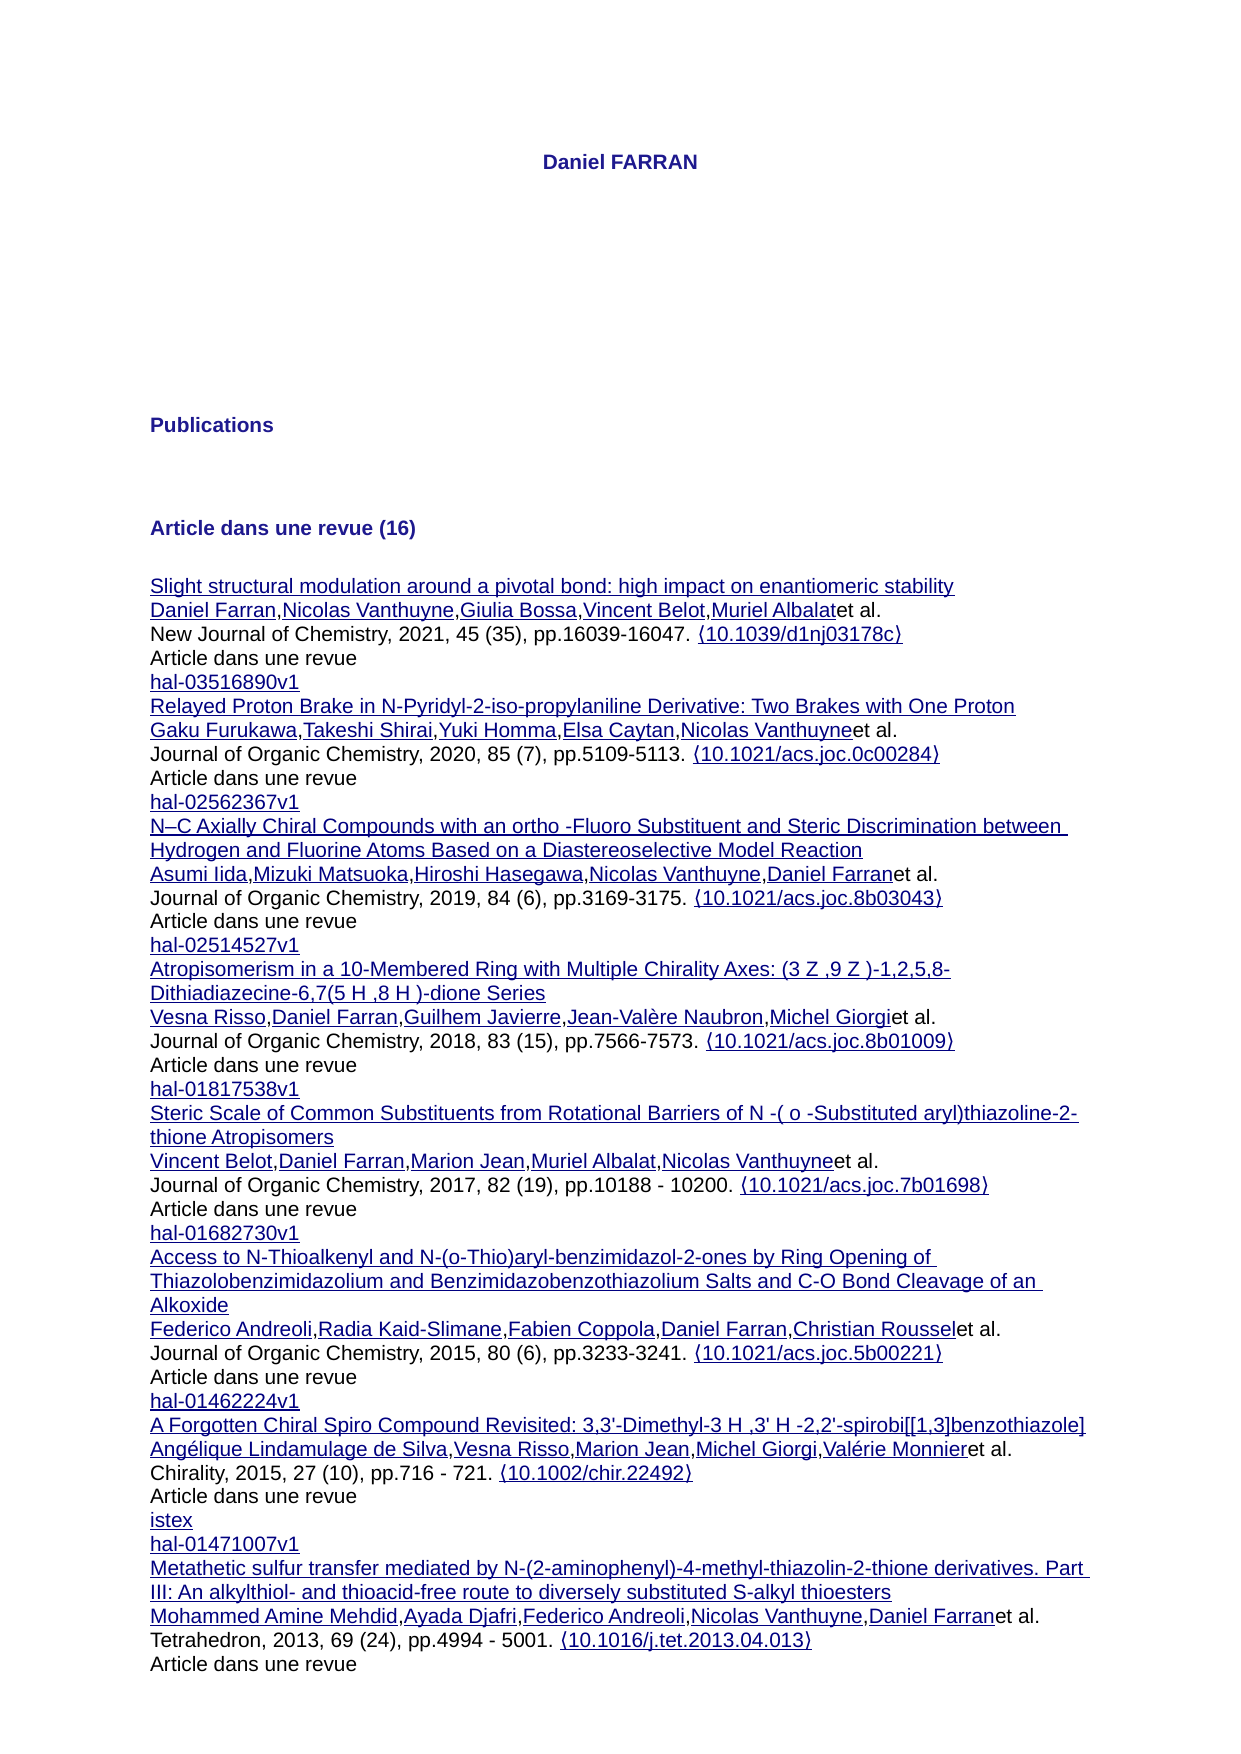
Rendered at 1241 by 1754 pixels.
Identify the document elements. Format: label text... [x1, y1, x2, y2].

table_cell Atropisomerism in a 10-Membered Ring with Multiple Chirality Axes: (3 Z ,9 Z )-1,2,5,8-Dithiadiazecine-6,7(5 H ,8 H )-dione Series Vesna Risso,Daniel Farran,Guilhem Javierre,Jean-Valère Naubron,Michel Giorgiet al. Journal of Organic Chemistry, 2018, 83 (15), pp.7566-7573. ⟨10.1021/acs.joc.8b01009⟩ Article dans une revue hal-01817538v1 [150, 957, 1090, 1101]
table_cell Metathetic sulfur transfer mediated by N-(2-aminophenyl)-4-methyl-thiazolin-2-thione derivatives. Part [150, 1556, 1090, 1577]
subtitle Article dans une revue (16) [150, 516, 1090, 539]
table_cell Steric Scale of Common Substituents from Rotational Barriers of N -( o -Substituted aryl)thiazoline-2-thione Atropisomers Vincent Belot,Daniel Farran,Marion Jean,Muriel Albalat,Nicolas Vanthuyneet al. Journal of Organic Chemistry, 2017, 82 (19), pp.10188 - 10200. ⟨10.1021/acs.joc.7b01698⟩ Article dans une revue hal-01682730v1 [150, 1101, 1090, 1245]
table_header Slight structural modulation around a pivotal bond: high impact on enantiomeric stability Daniel Farran,Nicolas Vanthuyne,Giulia Bossa,Vincent Belot,Muriel Albalatet al. New Journal of Chemistry, 2021, 45 (35), pp.16039-16047. ⟨10.1039/d1nj03178c⟩ Article dans une revue hal-03516890v1 [150, 574, 1090, 694]
table_cell Relayed Proton Brake in N-Pyridyl-2-iso-propylaniline Derivative: Two Brakes with One Proton Gaku Furukawa,Takeshi Shirai,Yuki Homma,Elsa Caytan,Nicolas Vanthuyneet al. Journal of Organic Chemistry, 2020, 85 (7), pp.5109-5113. ⟨10.1021/acs.joc.0c00284⟩ Article dans une revue hal-02562367v1 [150, 694, 1090, 813]
subtitle Daniel FARRAN [150, 150, 1090, 174]
subtitle Publications [150, 412, 1090, 436]
table_cell Access to N-Thioalkenyl and N-(o-Thio)aryl-benzimidazol-2-ones by Ring Opening of Thiazolobenzimidazolium and Benzimidazobenzothiazolium Salts and C-O Bond Cleavage of an Alkoxide Federico Andreoli,Radia Kaid-Slimane,Fabien Coppola,Daniel Farran,Christian Rousselet al. Journal of Organic Chemistry, 2015, 80 (6), pp.3233-3241. ⟨10.1021/acs.joc.5b00221⟩ Article dans une revue hal-01462224v1 [150, 1245, 1090, 1412]
table_cell III: An alkylthiol- and thioacid-free route to diversely substituted S-alkyl thioesters Mohammed Amine Mehdid,Ayada Djafri,Federico Andreoli,Nicolas Vanthuyne,Daniel Farranet al. Tetrahedron, 2013, 69 (24), pp.4994 - 5001. ⟨10.1016/j.tet.2013.04.013⟩ Article dans une revue [150, 1578, 1090, 1676]
table_cell A Forgotten Chiral Spiro Compound Revisited: 3,3'-Dimethyl-3 H ,3' H -2,2'-spirobi[[1,3]benzothiazole] Angélique Lindamulage de Silva,Vesna Risso,Marion Jean,Michel Giorgi,Valérie Monnieret al. Chirality, 2015, 27 (10), pp.716 - 721. ⟨10.1002/chir.22492⟩ Article dans une revue istex hal-01471007v1 [150, 1413, 1090, 1556]
table_cell N–C Axially Chiral Compounds with an ortho -Fluoro Substituent and Steric Discrimination between Hydrogen and Fluorine Atoms Based on a Diastereoselective Model Reaction Asumi Iida,Mizuki Matsuoka,Hiroshi Hasegawa,Nicolas Vanthuyne,Daniel Farranet al. Journal of Organic Chemistry, 2019, 84 (6), pp.3169-3175. ⟨10.1021/acs.joc.8b03043⟩ Article dans une revue hal-02514527v1 [150, 814, 1090, 957]
